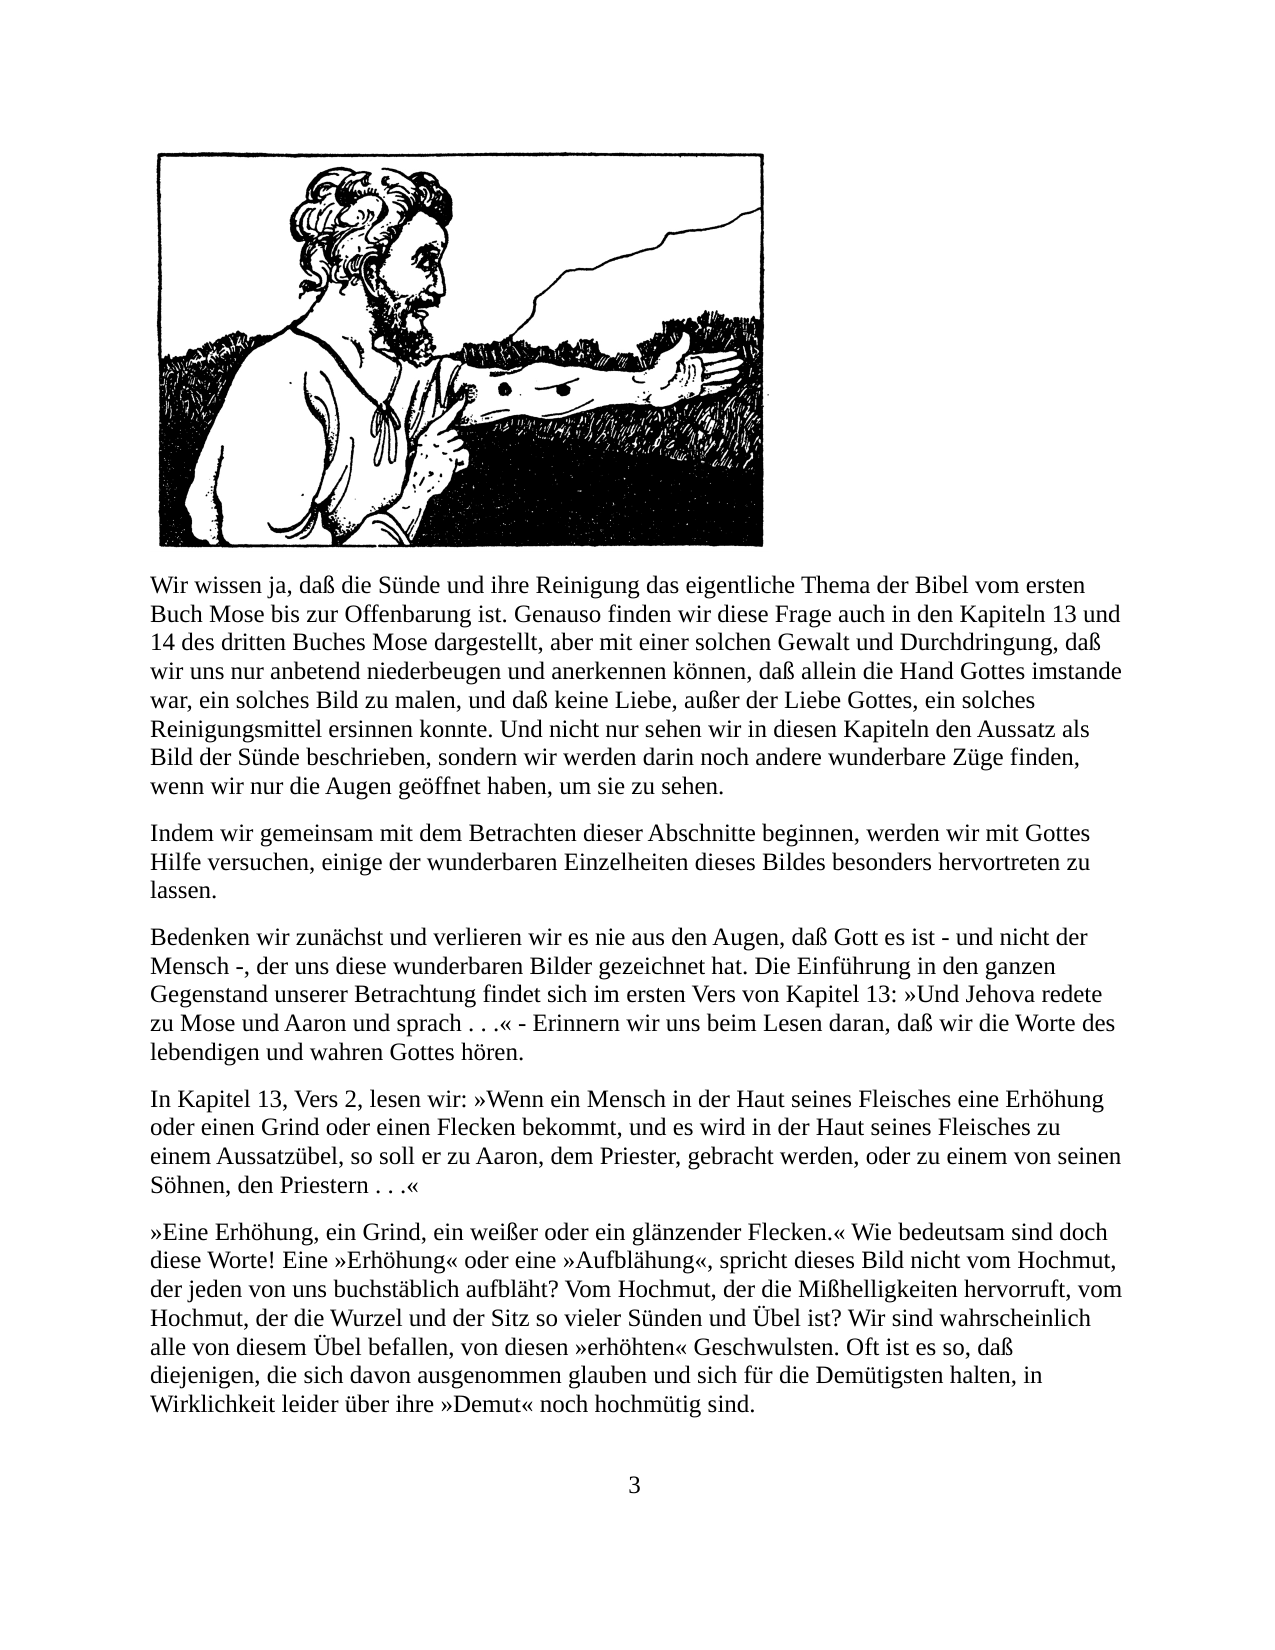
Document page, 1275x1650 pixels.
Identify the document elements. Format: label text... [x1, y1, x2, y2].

text Bedenken wir zunächst und verlieren wir es nie aus den Augen, daß Gott es ist - und nicht der Mensch -, der uns diese wunderbaren Bilder gezeichnet hat. Die Einführung in den ganzen Gegenstand unserer Betrachtung findet sich im ersten Vers von Kapitel 13: »Und Jehova redete zu Mose und Aaron und sprach . . .« - Erinnern wir uns beim Lesen daran, daß wir die Worte des lebendigen und wahren Gottes hören. [150, 922, 1125, 1066]
text Indem wir gemeinsam mit dem Betrachten dieser Abschnitte beginnen, werden wir mit Gottes Hilfe versuchen, einige der wunderbaren Einzelheiten dieses Bildes besonders hervortreten zu lassen. [150, 818, 1125, 904]
text »Eine Erhöhung, ein Grind, ein weißer oder ein glänzender Flecken.« Wie bedeutsam sind doch diese Worte! Eine »Erhöhung« oder eine »Aufblähung«, spricht dieses Bild nicht vom Hochmut, der jeden von uns buchstäblich aufbläht? Vom Hochmut, der die Mißhelligkeiten hervorruft, vom Hochmut, der die Wurzel und der Sitz so vieler Sünden und Übel ist? Wir sind wahrscheinlich alle von diesem Übel befallen, von diesen »erhöhten« Geschwulsten. Oft ist es so, daß diejenigen, die sich davon ausgenommen glauben und sich für die Demütigsten halten, in Wirklichkeit leider über ihre »Demut« noch hochmütig sind. [150, 1217, 1125, 1418]
text Wir wissen ja, daß die Sünde und ihre Reinigung das eigentliche Thema der Bibel vom ersten Buch Mose bis zur Offenbarung ist. Genauso finden wir diese Frage auch in den Kapiteln 13 und 14 des dritten Buches Mose dargestellt, aber mit einer solchen Gewalt und Durchdringung, daß wir uns nur anbetend niederbeugen und anerkennen können, daß allein die Hand Gottes imstande war, ein solches Bild zu malen, und daß keine Liebe, außer der Liebe Gottes, ein solches Reinigungsmittel ersinnen konnte. Und nicht nur sehen wir in diesen Kapiteln den Aussatz als Bild der Sünde beschrieben, sondern wir werden darin noch andere wunderbare Züge finden, wenn wir nur die Augen geöffnet haben, um sie zu sehen. [150, 570, 1125, 800]
picture [150, 150, 769, 552]
text In Kapitel 13, Vers 2, lesen wir: »Wenn ein Mensch in der Haut seines Fleisches eine Erhöhung oder einen Grind oder einen Flecken bekommt, und es wird in der Haut seines Fleisches zu einem Aussatzübel, so soll er zu Aaron, dem Priester, gebracht werden, oder zu einem von seinen Söhnen, den Priestern . . .« [150, 1084, 1125, 1199]
